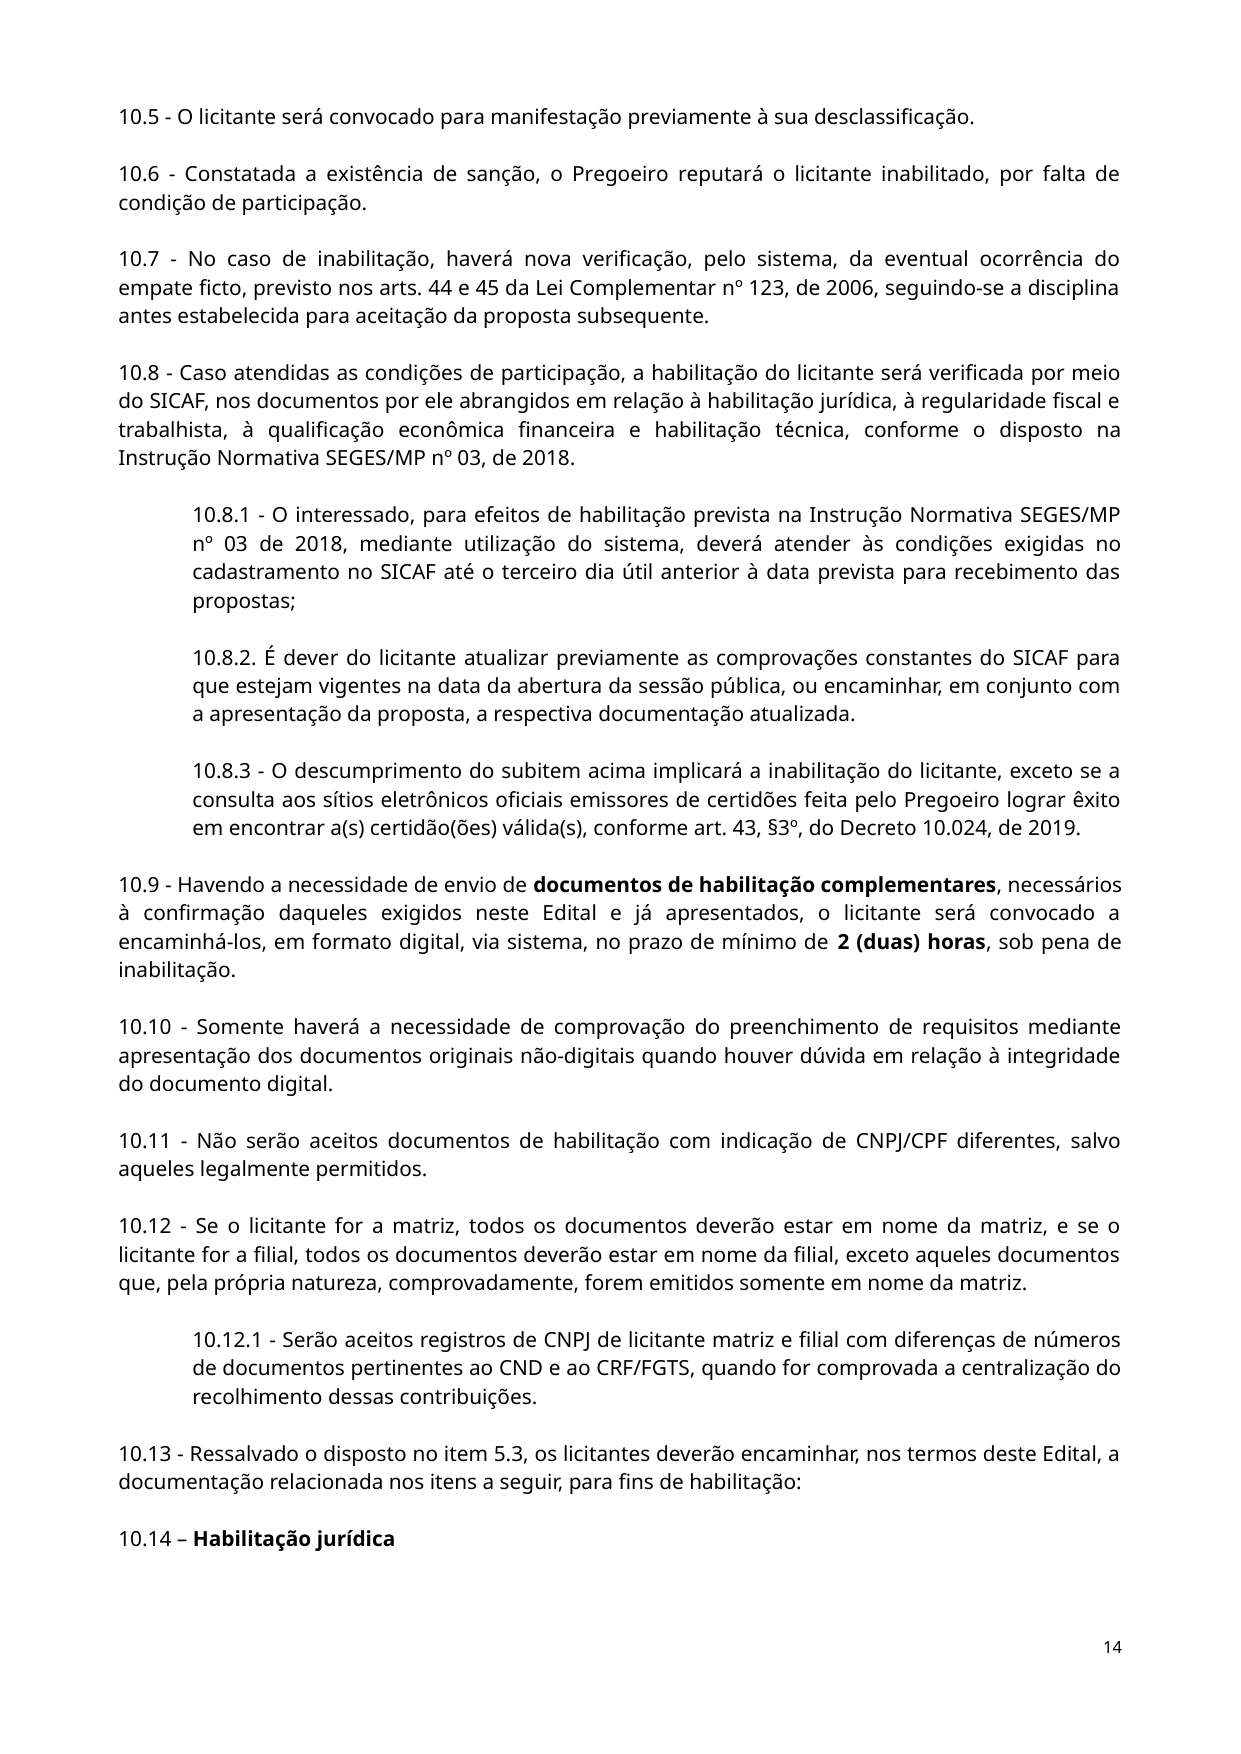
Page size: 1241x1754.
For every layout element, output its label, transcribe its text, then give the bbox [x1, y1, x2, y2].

list 10.8.1 - O interessado, para efeitos de habilitação prevista na Instrução Normativa SEGES/MP nº 03 de 2018, mediante utilização do sistema, deverá atender às condições exigidas no cadastramento no SICAF até o terceiro dia útil anterior à data prevista para recebimento das propostas; [192, 500, 1122, 614]
list 10.6 - Constatada a existência de sanção, o Pregoeiro reputará o licitante inabilitado, por falta de condição de participação. [118, 159, 1122, 216]
list 10.11 - Não serão aceitos documentos de habilitação com indicação de CNPJ/CPF diferentes, salvo aqueles legalmente permitidos. [118, 1126, 1122, 1183]
list 10.12 - Se o licitante for a matriz, todos os documentos deverão estar em nome da matriz, e se o licitante for a filial, todos os documentos deverão estar em nome da filial, exceto aqueles documentos que, pela própria natureza, comprovadamente, forem emitidos somente em nome da matriz. [118, 1211, 1122, 1297]
list 10.8.2. É dever do licitante atualizar previamente as comprovações constantes do SICAF para que estejam vigentes na data da abertura da sessão pública, ou encaminhar, em conjunto com a apresentação da proposta, a respectiva documentação atualizada. [192, 643, 1122, 728]
text 10.14 – Habilitação jurídica [118, 1524, 1122, 1553]
list 10.13 - Ressalvado o disposto no item 5.3, os licitantes deverão encaminhar, nos termos deste Edital, a documentação relacionada nos itens a seguir, para fins de habilitação: [118, 1439, 1122, 1496]
list 10.10 - Somente haverá a necessidade de comprovação do preenchimento de requisitos mediante apresentação dos documentos originais não-digitais quando houver dúvida em relação à integridade do documento digital. [118, 1012, 1122, 1098]
list 10.7 - No caso de inabilitação, haverá nova verificação, pelo sistema, da eventual ocorrência do empate ficto, previsto nos arts. 44 e 45 da Lei Complementar nº 123, de 2006, seguindo-se a disciplina antes estabelecida para aceitação da proposta subsequente. [118, 244, 1122, 330]
list 10.9 - Havendo a necessidade de envio de documentos de habilitação complementares, necessários à confirmação daqueles exigidos neste Edital e já apresentados, o licitante será convocado a encaminhá-los, em formato digital, via sistema, no prazo de mínimo de 2 (duas) horas, sob pena de inabilitação. [118, 870, 1122, 984]
list 10.12.1 - Serão aceitos registros de CNPJ de licitante matriz e filial com diferenças de números de documentos pertinentes ao CND e ao CRF/FGTS, quando for comprovada a centralização do recolhimento dessas contribuições. [192, 1325, 1122, 1410]
list 10.5 - O licitante será convocado para manifestação previamente à sua desclassificação. [118, 102, 1122, 131]
list 10.8 - Caso atendidas as condições de participação, a habilitação do licitante será verificada por meio do SICAF, nos documentos por ele abrangidos em relação à habilitação jurídica, à regularidade fiscal e trabalhista, à qualificação econômica financeira e habilitação técnica, conforme o disposto na Instrução Normativa SEGES/MP nº 03, de 2018. [118, 358, 1122, 472]
list 10.8.3 - O descumprimento do subitem acima implicará a inabilitação do licitante, exceto se a consulta aos sítios eletrônicos oficiais emissores de certidões feita pelo Pregoeiro lograr êxito em encontrar a(s) certidão(ões) válida(s), conforme art. 43, §3º, do Decreto 10.024, de 2019. [192, 756, 1122, 842]
